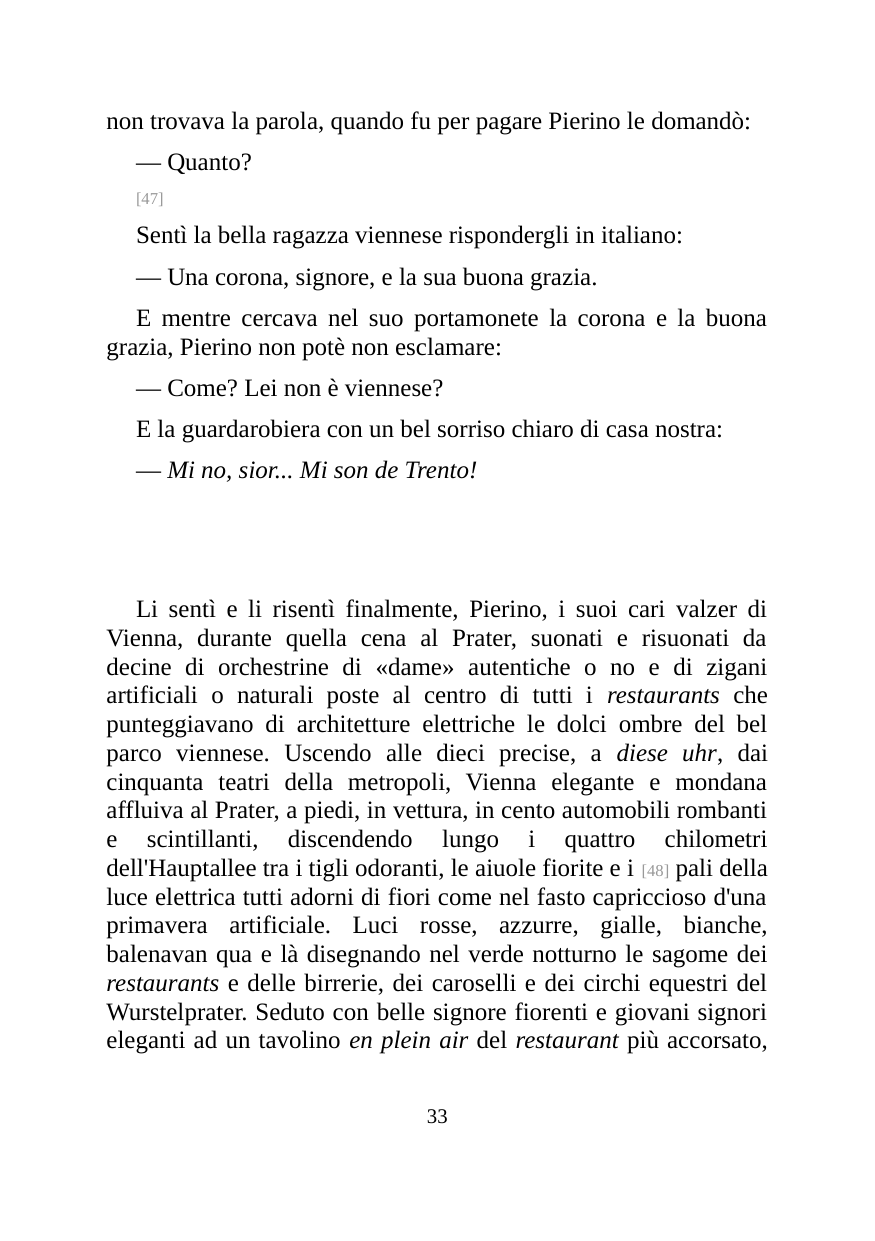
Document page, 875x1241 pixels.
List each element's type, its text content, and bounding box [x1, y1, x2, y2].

text — Come? Lei non è viennese? [106, 373, 768, 402]
text Sentì la bella ragazza viennese rispondergli in italiano: [106, 220, 768, 249]
text — Una corona, signore, e la sua buona grazia. [106, 262, 768, 290]
text E la guardarobiera con un bel sorriso chiaro di casa nostra: [106, 414, 768, 443]
text non trovava la parola, quando fu per pagare Pierino le domandò: [106, 106, 768, 135]
text — Quanto? [106, 147, 768, 176]
text — Mi no, sior... Mi son de Trento! [106, 456, 768, 484]
text Li sentì e li risentì finalmente, Pierino, i suoi cari valzer di Vienna, durante quella cena al Prater, suonati e risuonati da decine di orchestrine di «dame» autentiche o no e di zigani artificiali o naturali poste al centro di tutti i restaurants che punteggiavano di architetture elettriche le dolci ombre del bel parco viennese. Uscendo alle dieci precise, a diese uhr, dai cinquanta teatri della metropoli, Vienna elegante e mondana affluiva al Prater, a piedi, in vettura, in cento automobili rombanti e scintillanti, discendendo lungo i quattro chilometri dell'Hauptallee tra i tigli odoranti, le aiuole fiorite e i [48] pali della luce elettrica tutti adorni di fiori come nel fasto capriccioso d'una primavera artificiale. Luci rosse, azzurre, gialle, bianche, balenavan qua e là disegnando nel verde notturno le sagome dei restaurants e delle birrerie, dei caroselli e dei circhi equestri del Wurstelprater. Seduto con belle signore fiorenti e giovani signori eleganti ad un tavolino en plein air del restaurant più accorsato, [106, 594, 768, 1054]
text [47] [106, 189, 136, 208]
text E mentre cercava nel suo portamonete la corona e la buona grazia, Pierino non potè non esclamare: [106, 303, 768, 360]
text [47] [164, 189, 768, 208]
